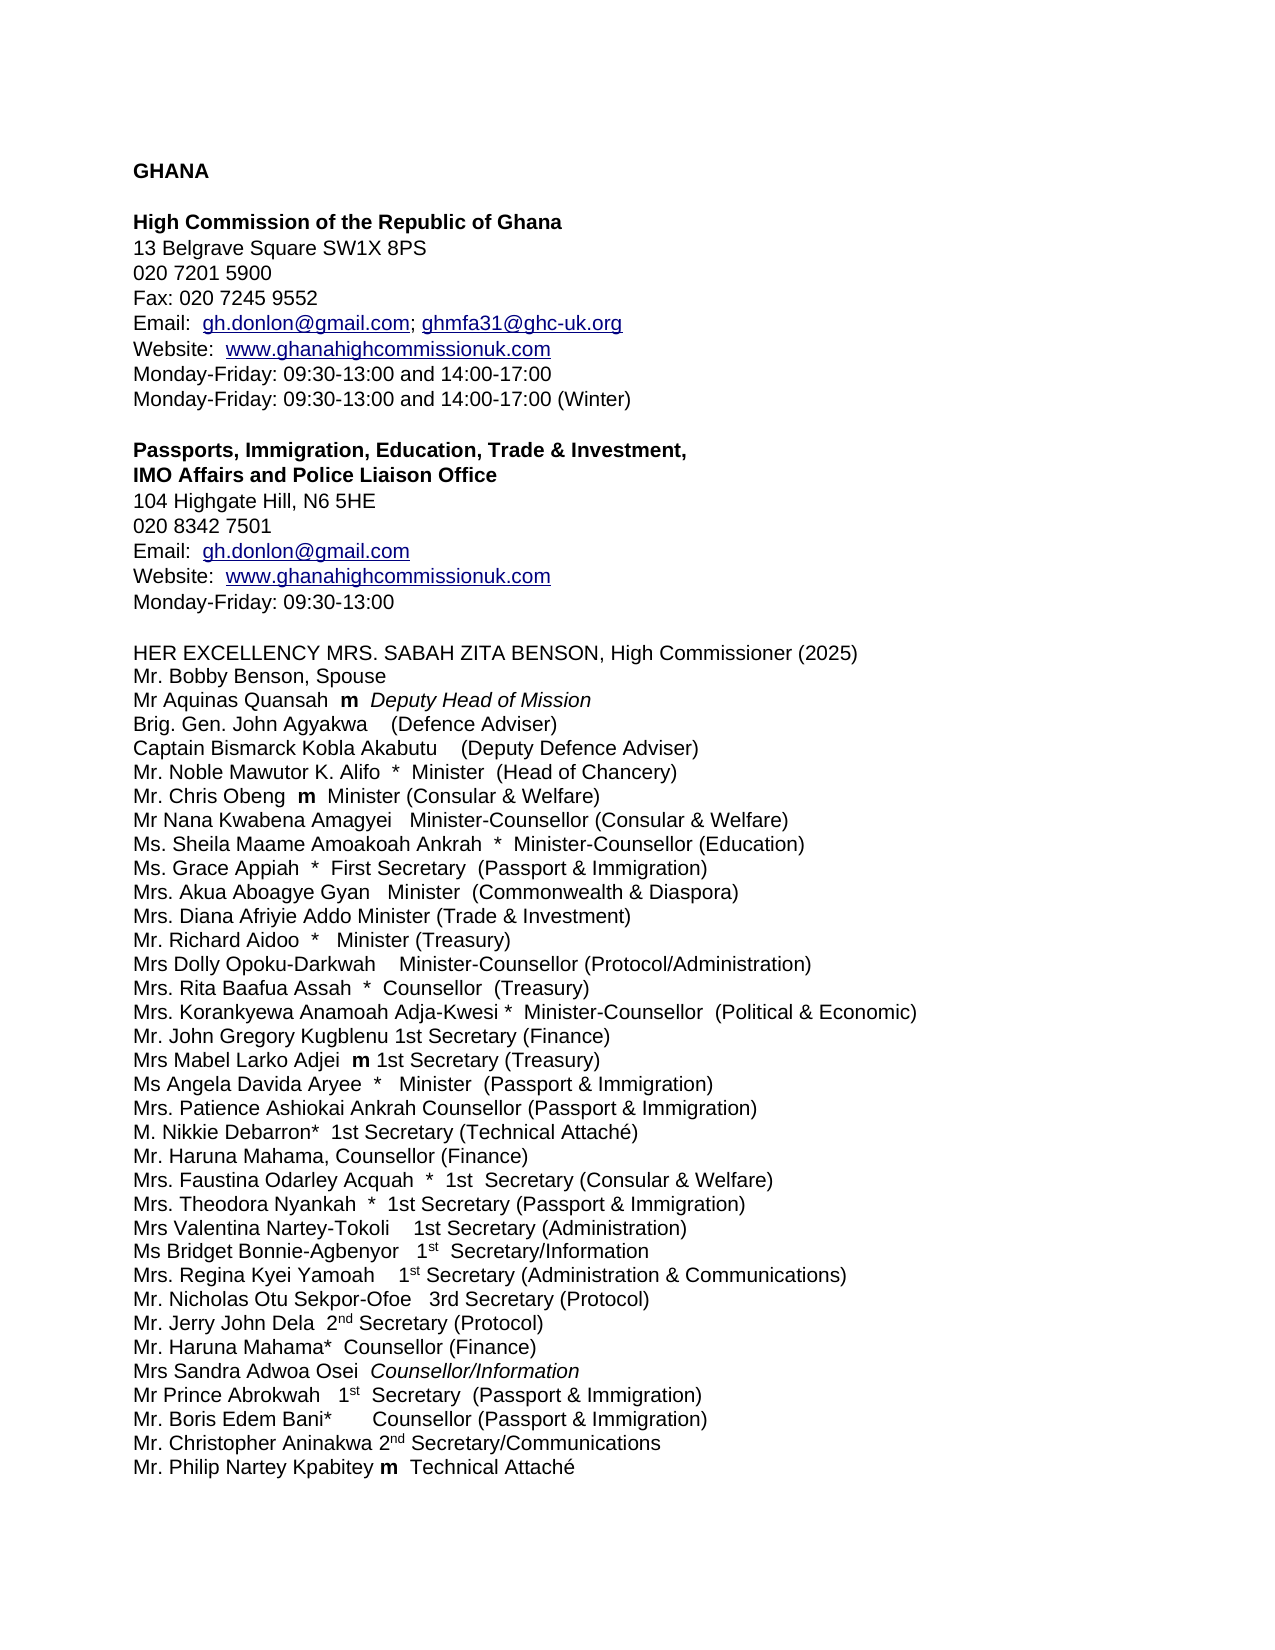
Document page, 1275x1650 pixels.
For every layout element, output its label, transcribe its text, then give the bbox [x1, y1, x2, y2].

text Mrs. Akua Aboagye Gyan Minister (Commonwealth & Diaspora) [133, 880, 1181, 904]
text 104 Highgate Hill, N6 5HE [133, 488, 1181, 512]
text Mrs. Diana Afriyie Addo Minister (Trade & Investment) [133, 904, 1181, 928]
text Captain Bismarck Kobla Akabutu (Deputy Defence Adviser) [133, 736, 1181, 760]
text Mr. Richard Aidoo * Minister (Treasury) [133, 928, 1181, 952]
text Mr. Haruna Mahama, Counsellor (Finance) [133, 1143, 1181, 1167]
text Mr. Boris Edem Bani* Counsellor (Passport & Immigration) [133, 1407, 1181, 1431]
text GHANA [133, 159, 1181, 183]
text Mrs. Faustina Odarley Acquah * 1st Secretary (Consular & Welfare) [133, 1167, 1181, 1191]
text 020 7201 5900 [133, 261, 1181, 284]
text Ms Angela Davida Aryee * Minister (Passport & Immigration) [133, 1072, 1181, 1096]
text Mrs. Theodora Nyankah * 1st Secretary (Passport & Immigration) [133, 1191, 1181, 1215]
text Mr Nana Kwabena Amagyei Minister-Counsellor (Consular & Welfare) [133, 808, 1181, 832]
text Mr. John Gregory Kugblenu 1st Secretary (Finance) [133, 1024, 1181, 1048]
text IMO Affairs and Police Liaison Office [133, 463, 1181, 487]
text Mr. Jerry John Dela 2nd Secretary (Protocol) [133, 1311, 1181, 1335]
text Ms. Sheila Maame Amoakoah Ankrah * Minister-Counsellor (Education) [133, 832, 1181, 856]
text Fax: 020 7245 9552 [133, 286, 1181, 310]
text Mrs. Korankyewa Anamoah Adja-Kwesi * Minister-Counsellor (Political & Economic) [133, 1000, 1181, 1024]
text Passports, Immigration, Education, Trade & Investment, [133, 438, 1181, 462]
text M. Nikkie Debarron* 1st Secretary (Technical Attaché) [133, 1119, 1181, 1143]
text Ms Bridget Bonnie-Agbenyor 1st Secretary/Information [133, 1239, 1181, 1263]
text 13 Belgrave Square SW1X 8PS [133, 235, 1181, 259]
text Website: www.ghanahighcommissionuk.com [133, 337, 1181, 361]
text Website: www.ghanahighcommissionuk.com [133, 564, 1181, 588]
text Mr Aquinas Quansah m Deputy Head of Mission [133, 688, 1181, 712]
text Mr. Nicholas Otu Sekpor-Ofoe 3rd Secretary (Protocol) [133, 1287, 1181, 1311]
text High Commission of the Republic of Ghana [133, 210, 1181, 234]
text Mrs Dolly Opoku-Darkwah Minister-Counsellor (Protocol/Administration) [133, 952, 1181, 976]
text Ms. Grace Appiah * First Secretary (Passport & Immigration) [133, 856, 1181, 880]
text HER EXCELLENCY MRS. SABAH ZITA BENSON, High Commissioner (2025) [133, 640, 1181, 664]
text Mrs Sandra Adwoa Osei Counsellor/Information [133, 1359, 1181, 1383]
text Monday-Friday: 09:30-13:00 [133, 590, 1181, 614]
text Mrs Mabel Larko Adjei m 1st Secretary (Treasury) [133, 1048, 1181, 1072]
text Mr. Noble Mawutor K. Alifo * Minister (Head of Chancery) [133, 760, 1181, 784]
text Mrs. Patience Ashiokai Ankrah Counsellor (Passport & Immigration) [133, 1096, 1181, 1119]
text Brig. Gen. John Agyakwa (Defence Adviser) [133, 712, 1181, 736]
text Mrs Valentina Nartey-Tokoli 1st Secretary (Administration) [133, 1215, 1181, 1239]
text Monday-Friday: 09:30-13:00 and 14:00-17:00 [133, 362, 1181, 386]
text Email: gh.donlon@gmail.com [133, 539, 1181, 563]
text Mrs. Regina Kyei Yamoah 1st Secretary (Administration & Communications) [133, 1263, 1181, 1287]
text Mrs. Rita Baafua Assah * Counsellor (Treasury) [133, 976, 1181, 1000]
text Mr. Chris Obeng m Minister (Consular & Welfare) [133, 784, 1181, 808]
text Mr. Bobby Benson, Spouse [133, 664, 1181, 688]
text Monday-Friday: 09:30-13:00 and 14:00-17:00 (Winter) [133, 387, 1181, 411]
text Mr. Haruna Mahama* Counsellor (Finance) [133, 1335, 1181, 1359]
text Mr. Christopher Aninakwa 2nd Secretary/Communications [133, 1431, 1181, 1455]
text Email: gh.donlon@gmail.com; ghmfa31@ghc-uk.org [133, 311, 1181, 335]
text Mr Prince Abrokwah 1st Secretary (Passport & Immigration) [133, 1383, 1181, 1407]
text Mr. Philip Nartey Kpabitey m Technical Attaché [133, 1455, 1181, 1479]
text 020 8342 7501 [133, 514, 1181, 538]
